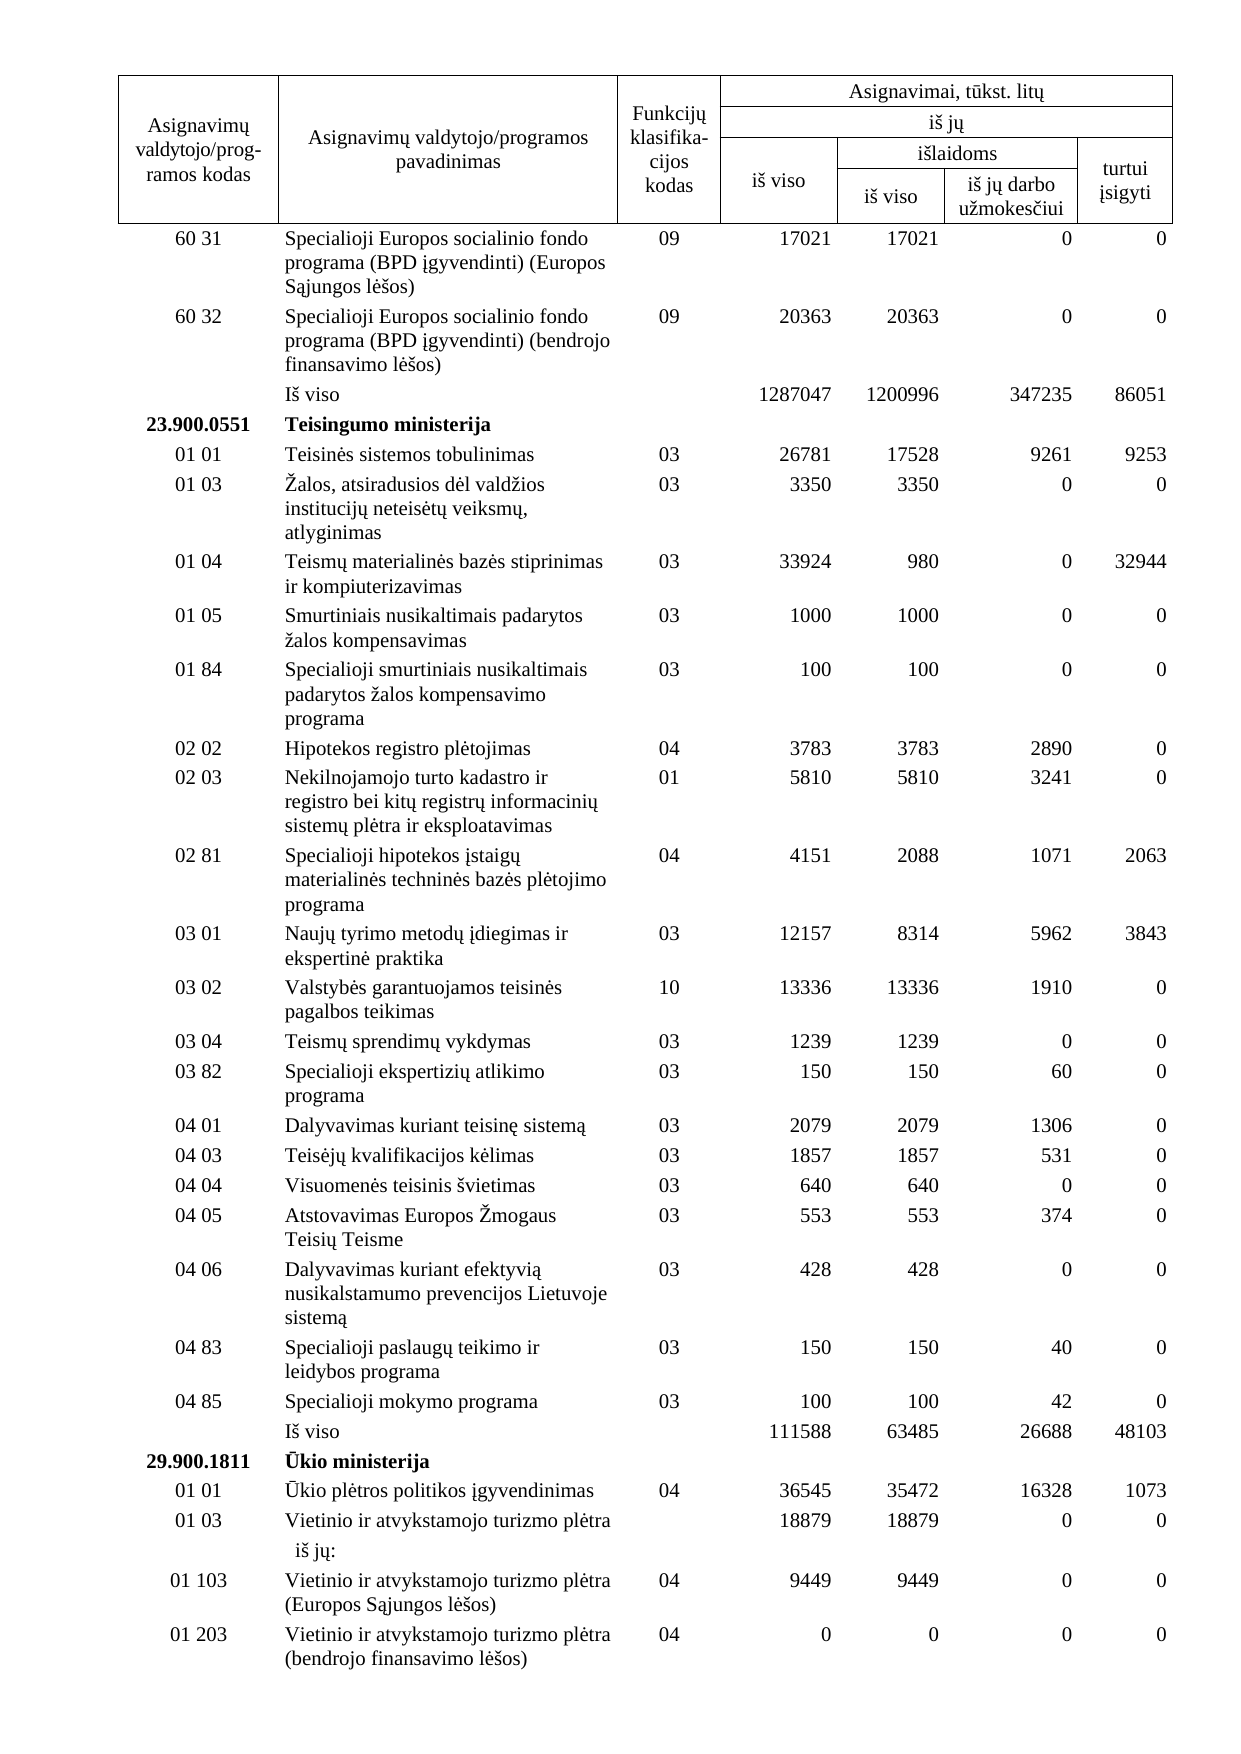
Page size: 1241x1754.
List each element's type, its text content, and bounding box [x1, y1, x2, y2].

table_cell 03 [618, 547, 720, 601]
table_cell 16328 [945, 1476, 1078, 1505]
table_cell 0 [945, 224, 1078, 301]
table_cell 347235 [945, 379, 1078, 409]
table_cell 1287047 [720, 379, 837, 409]
table_cell 0 [945, 1619, 1078, 1673]
table_cell Specialioji smurtiniais nusikaltimais padarytos žalos kompensavimo programa [279, 655, 618, 732]
table_cell [1078, 409, 1172, 439]
table_cell Teismų sprendimų vykdymas [279, 1026, 618, 1056]
table_cell 1306 [945, 1110, 1078, 1140]
table_cell 03 [618, 1200, 720, 1254]
table_cell 33924 [720, 547, 837, 601]
table_cell Teisinės sistemos tobulinimas [279, 439, 618, 468]
table_cell 01 103 [118, 1565, 278, 1619]
table_cell 100 [837, 1386, 944, 1416]
table_cell 1073 [1078, 1476, 1172, 1505]
table_cell Ūkio ministerija [279, 1446, 618, 1476]
table_cell 35472 [837, 1476, 944, 1505]
table_cell 0 [945, 1026, 1078, 1056]
table_cell 4151 [720, 840, 837, 918]
table_cell 20363 [837, 301, 944, 379]
table_cell 03 02 [118, 973, 278, 1026]
table_cell 2088 [837, 840, 944, 918]
table_cell 9253 [1078, 439, 1172, 468]
table_cell [1078, 1446, 1172, 1476]
table_cell [618, 1505, 720, 1535]
table_cell [618, 1446, 720, 1476]
table_cell Specialioji hipotekos įstaigų materialinės techninės bazės plėtojimo programa [279, 840, 618, 918]
table_cell 150 [720, 1056, 837, 1110]
table_cell 0 [945, 1505, 1078, 1535]
table_cell 63485 [837, 1416, 944, 1446]
table_cell Teismų materialinės bazės stiprinimas ir kompiuterizavimas [279, 547, 618, 601]
table_cell 111588 [720, 1416, 837, 1446]
table_cell 03 [618, 1026, 720, 1056]
table_cell 100 [720, 655, 837, 732]
table_cell 0 [945, 1254, 1078, 1332]
table_cell [618, 1535, 720, 1565]
table_cell Naujų tyrimo metodų įdiegimas ir ekspertinė praktika [279, 919, 618, 972]
table_cell 40 [945, 1332, 1078, 1386]
table_cell 01 05 [118, 601, 278, 654]
table_cell Vietinio ir atvykstamojo turizmo plėtra (Europos Sąjungos lėšos) [279, 1565, 618, 1619]
table_cell Vietinio ir atvykstamojo turizmo plėtra (bendrojo finansavimo lėšos) [279, 1619, 618, 1673]
table_cell 0 [945, 301, 1078, 379]
table_cell 374 [945, 1200, 1078, 1254]
table_cell 0 [1078, 1200, 1172, 1254]
table_cell iš jų: [279, 1535, 618, 1565]
table_cell 0 [1078, 1332, 1172, 1386]
table_cell 03 [618, 1170, 720, 1200]
table_cell 04 03 [118, 1140, 278, 1170]
table_cell 0 [1078, 655, 1172, 732]
table_cell 428 [720, 1254, 837, 1332]
table_cell 04 06 [118, 1254, 278, 1332]
table_cell 18879 [837, 1505, 944, 1535]
table_cell 02 81 [118, 840, 278, 918]
table_cell iš jų darbo užmokesčiui [945, 169, 1077, 223]
table_cell 640 [720, 1170, 837, 1200]
table_cell 0 [1078, 763, 1172, 840]
table_cell 0 [945, 655, 1078, 732]
table_cell [945, 409, 1078, 439]
table_cell 0 [1078, 1140, 1172, 1170]
table_cell 1000 [720, 601, 837, 654]
table_cell 0 [945, 469, 1078, 547]
table_cell 03 [618, 1254, 720, 1332]
table_cell 150 [837, 1056, 944, 1110]
table_cell Specialioji Europos socialinio fondo programa (BPD įgyvendinti) (Europos Sąjungos lėšos) [279, 224, 618, 301]
table_cell 0 [1078, 224, 1172, 301]
table_cell turtui įsigyti [1078, 138, 1172, 223]
table_cell Vietinio ir atvykstamojo turizmo plėtra [279, 1505, 618, 1535]
table_cell 29.900.1811 [118, 1446, 278, 1476]
table_cell 1857 [837, 1140, 944, 1170]
table_cell Hipotekos registro plėtojimas [279, 733, 618, 762]
table_cell 2890 [945, 733, 1078, 762]
table_cell 12157 [720, 919, 837, 972]
table_cell iš viso [721, 138, 837, 223]
table_cell 1239 [720, 1026, 837, 1056]
table_cell 553 [720, 1200, 837, 1254]
table_cell 2079 [837, 1110, 944, 1140]
table_cell 553 [837, 1200, 944, 1254]
table_cell 03 82 [118, 1056, 278, 1110]
table_cell 428 [837, 1254, 944, 1332]
table_cell 36545 [720, 1476, 837, 1505]
table_cell [945, 1446, 1078, 1476]
table_cell 0 [1078, 469, 1172, 547]
table_cell 04 04 [118, 1170, 278, 1200]
table_cell 1910 [945, 973, 1078, 1026]
table_cell Nekilnojamojo turto kadastro ir registro bei kitų registrų informacinių sistemų plėtra ir eksploatavimas [279, 763, 618, 840]
table_cell 42 [945, 1386, 1078, 1416]
table_cell 0 [837, 1619, 944, 1673]
table_cell 0 [720, 1619, 837, 1673]
table_cell 03 [618, 1110, 720, 1140]
table_cell 17021 [720, 224, 837, 301]
table_cell 3241 [945, 763, 1078, 840]
table_cell 980 [837, 547, 944, 601]
table_cell 17528 [837, 439, 944, 468]
table_cell 0 [1078, 1565, 1172, 1619]
table_cell 0 [1078, 1110, 1172, 1140]
table_cell 04 [618, 1565, 720, 1619]
table_cell 10 [618, 973, 720, 1026]
table_cell Iš viso [279, 1416, 618, 1446]
table_cell 150 [720, 1332, 837, 1386]
table_cell 9449 [720, 1565, 837, 1619]
table_cell 2079 [720, 1110, 837, 1140]
table_cell Specialioji mokymo programa [279, 1386, 618, 1416]
table_cell [837, 409, 944, 439]
table_cell 640 [837, 1170, 944, 1200]
table_cell 03 [618, 655, 720, 732]
table_cell 02 03 [118, 763, 278, 840]
table_cell Atstovavimas Europos Žmogaus Teisių Teisme [279, 1200, 618, 1254]
table_cell Teisėjų kvalifikacijos kėlimas [279, 1140, 618, 1170]
table_cell 0 [945, 601, 1078, 654]
table_cell 03 04 [118, 1026, 278, 1056]
table_cell 32944 [1078, 547, 1172, 601]
table_cell 60 31 [118, 224, 278, 301]
table_cell 26781 [720, 439, 837, 468]
table_cell 03 [618, 1056, 720, 1110]
table_cell [618, 409, 720, 439]
table_cell 3783 [837, 733, 944, 762]
table_cell Specialioji Europos socialinio fondo programa (BPD įgyvendinti) (bendrojo finansavimo lėšos) [279, 301, 618, 379]
table_header Asignavimai, tūkst. litų [721, 76, 1172, 106]
table_cell 04 [618, 840, 720, 918]
table_cell 100 [720, 1386, 837, 1416]
table_header Asignavimų valdytojo/prog-ramos kodas [119, 76, 278, 223]
table_cell 0 [1078, 1619, 1172, 1673]
table_cell 1000 [837, 601, 944, 654]
table_cell 0 [1078, 1254, 1172, 1332]
table_cell 150 [837, 1332, 944, 1386]
table_cell Teisingumo ministerija [279, 409, 618, 439]
table_cell 01 203 [118, 1619, 278, 1673]
table_cell 03 [618, 1386, 720, 1416]
table_cell 1239 [837, 1026, 944, 1056]
table_cell 04 85 [118, 1386, 278, 1416]
table_cell [945, 1535, 1078, 1565]
table_cell iš viso [838, 169, 944, 223]
table_cell [1078, 1535, 1172, 1565]
table_cell 2063 [1078, 840, 1172, 918]
table_cell 86051 [1078, 379, 1172, 409]
table_cell [118, 379, 278, 409]
table_cell 0 [1078, 733, 1172, 762]
table_cell 60 [945, 1056, 1078, 1110]
table_cell 0 [1078, 1386, 1172, 1416]
table_cell 1200996 [837, 379, 944, 409]
table_cell 0 [1078, 1026, 1172, 1056]
table_cell [720, 1446, 837, 1476]
table_cell 04 01 [118, 1110, 278, 1140]
table_cell 3350 [837, 469, 944, 547]
table_cell 18879 [720, 1505, 837, 1535]
table_cell 20363 [720, 301, 837, 379]
table_cell 531 [945, 1140, 1078, 1170]
table_cell Dalyvavimas kuriant teisinę sistemą [279, 1110, 618, 1140]
table_cell 100 [837, 655, 944, 732]
table_cell 0 [945, 547, 1078, 601]
table_cell [618, 379, 720, 409]
table_cell 01 03 [118, 1505, 278, 1535]
table_cell 0 [1078, 601, 1172, 654]
table_cell 0 [1078, 973, 1172, 1026]
table_cell Specialioji paslaugų teikimo ir leidybos programa [279, 1332, 618, 1386]
table_cell 3843 [1078, 919, 1172, 972]
table_cell Valstybės garantuojamos teisinės pagalbos teikimas [279, 973, 618, 1026]
table_cell 17021 [837, 224, 944, 301]
table_cell Ūkio plėtros politikos įgyvendinimas [279, 1476, 618, 1505]
table_cell 13336 [720, 973, 837, 1026]
table_cell [837, 1535, 944, 1565]
table_cell 60 32 [118, 301, 278, 379]
table_cell 02 02 [118, 733, 278, 762]
table_cell 23.900.0551 [118, 409, 278, 439]
table_cell Visuomenės teisinis švietimas [279, 1170, 618, 1200]
table_header Asignavimų valdytojo/programos pavadinimas [279, 76, 617, 223]
table_cell 13336 [837, 973, 944, 1026]
table_cell 04 [618, 733, 720, 762]
table_cell [720, 1535, 837, 1565]
table_cell 03 [618, 919, 720, 972]
table_cell 01 03 [118, 469, 278, 547]
table_cell 04 83 [118, 1332, 278, 1386]
table_cell 5810 [720, 763, 837, 840]
table_cell 3350 [720, 469, 837, 547]
table_cell 48103 [1078, 1416, 1172, 1446]
table_cell 03 01 [118, 919, 278, 972]
table_cell 9261 [945, 439, 1078, 468]
table_cell [618, 1416, 720, 1446]
table_cell iš jų [721, 107, 1172, 137]
table_cell 03 [618, 601, 720, 654]
table_cell 04 [618, 1476, 720, 1505]
table_header Funkcijų klasifika-cijos kodas [618, 76, 720, 223]
table_cell 03 [618, 1332, 720, 1386]
table_cell 9449 [837, 1565, 944, 1619]
table_cell 01 04 [118, 547, 278, 601]
table_cell 01 01 [118, 1476, 278, 1505]
table_cell 26688 [945, 1416, 1078, 1446]
table_cell 1071 [945, 840, 1078, 918]
table_cell 01 01 [118, 439, 278, 468]
table_cell 0 [1078, 1170, 1172, 1200]
table_cell Žalos, atsiradusios dėl valdžios institucijų neteisėtų veiksmų, atlyginimas [279, 469, 618, 547]
table_cell Smurtiniais nusikaltimais padarytos žalos kompensavimas [279, 601, 618, 654]
table_cell 03 [618, 1140, 720, 1170]
table_cell 09 [618, 301, 720, 379]
table_cell [118, 1416, 278, 1446]
table_cell 0 [945, 1170, 1078, 1200]
table_cell 09 [618, 224, 720, 301]
table_cell [720, 409, 837, 439]
table_cell 0 [1078, 1505, 1172, 1535]
table_cell 04 05 [118, 1200, 278, 1254]
table_cell 1857 [720, 1140, 837, 1170]
table_cell [118, 1535, 278, 1565]
table_cell 5962 [945, 919, 1078, 972]
table_cell išlaidoms [838, 138, 1077, 168]
table_cell 01 84 [118, 655, 278, 732]
table_cell 01 [618, 763, 720, 840]
table_cell Specialioji ekspertizių atlikimo programa [279, 1056, 618, 1110]
table_cell Dalyvavimas kuriant efektyvią nusikalstamumo prevencijos Lietuvoje sistemą [279, 1254, 618, 1332]
table_cell 0 [945, 1565, 1078, 1619]
table_cell 03 [618, 469, 720, 547]
table_cell 3783 [720, 733, 837, 762]
table_cell Iš viso [279, 379, 618, 409]
table_cell [837, 1446, 944, 1476]
table_cell 5810 [837, 763, 944, 840]
table_cell 8314 [837, 919, 944, 972]
table_cell 0 [1078, 301, 1172, 379]
table_cell 03 [618, 439, 720, 468]
table_cell 0 [1078, 1056, 1172, 1110]
table_cell 04 [618, 1619, 720, 1673]
